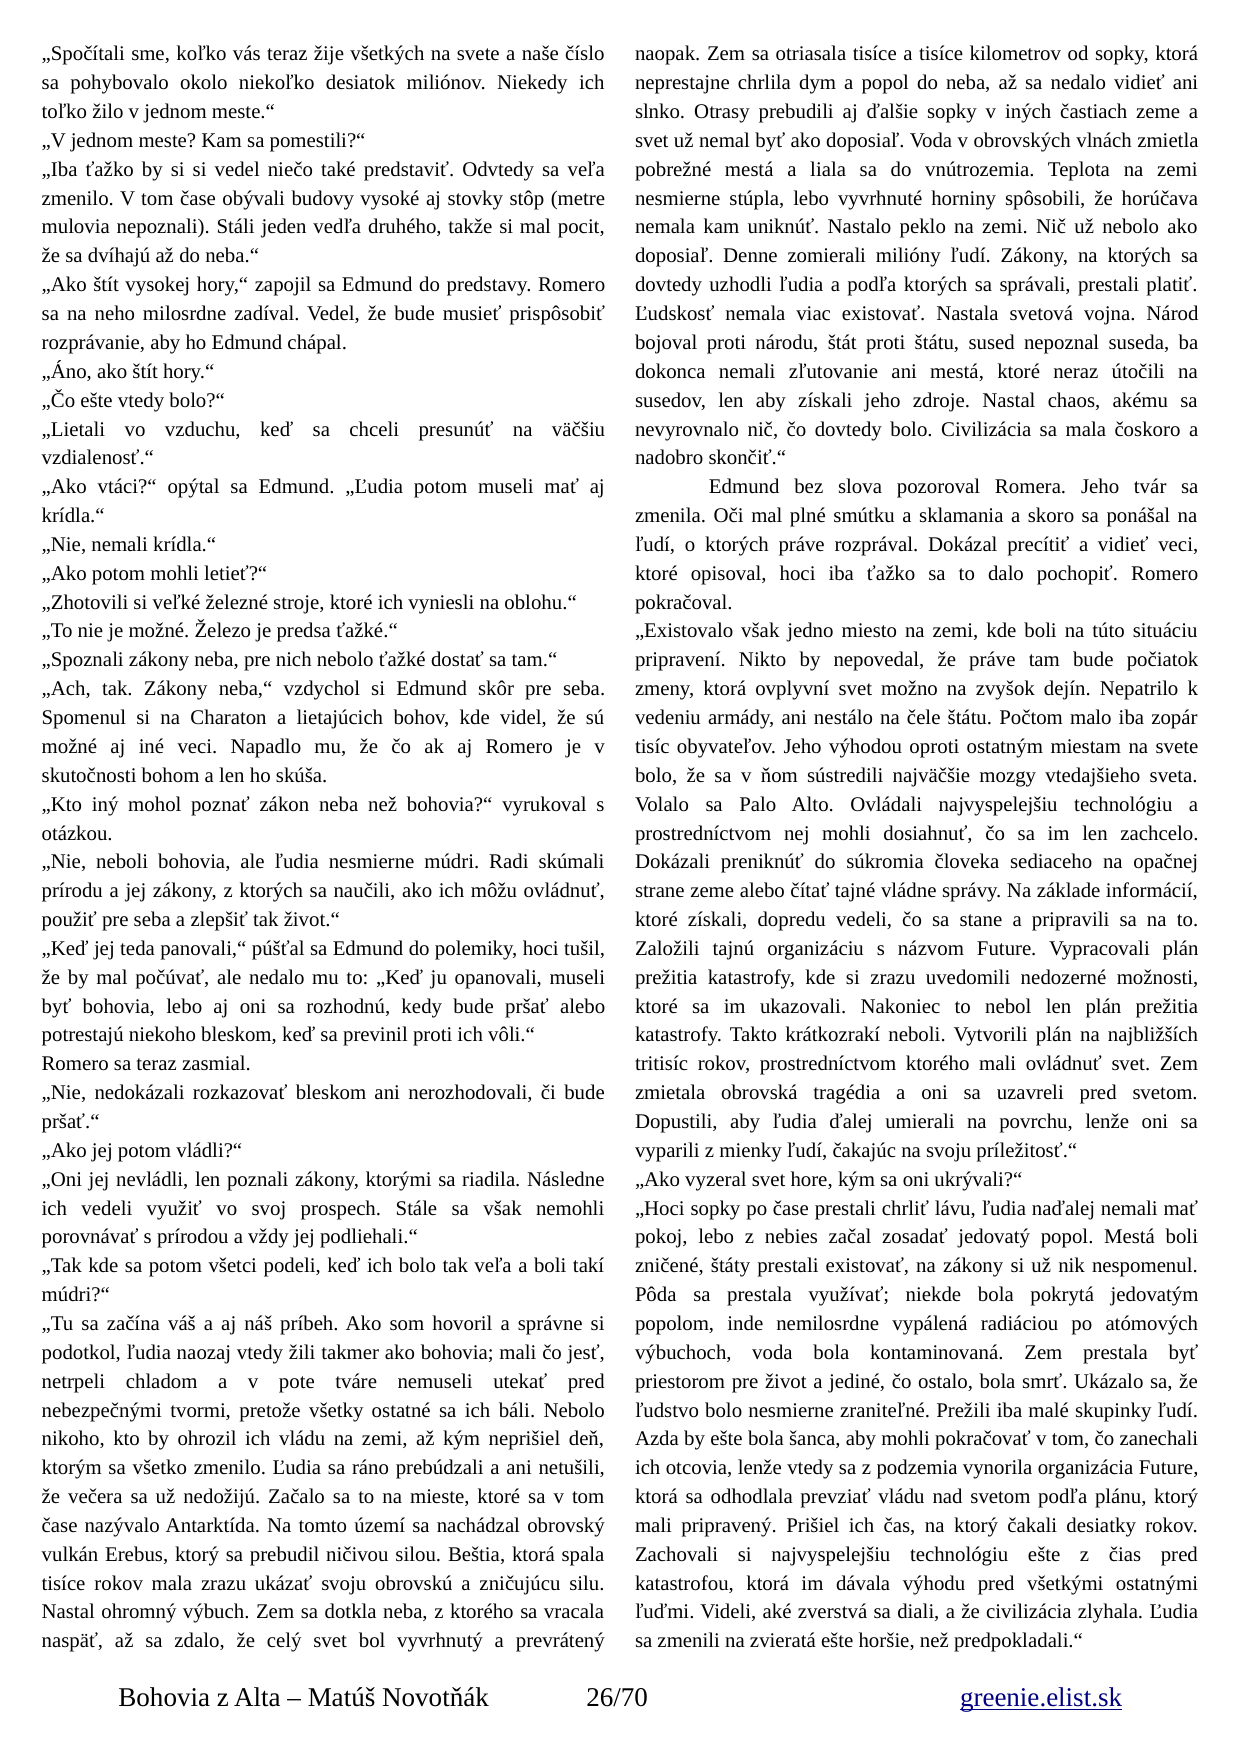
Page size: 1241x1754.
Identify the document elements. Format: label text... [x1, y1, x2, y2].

text „Áno, ako štít hory.“ [41, 359, 605, 383]
text „Ako jej potom vládli?“ [41, 1138, 605, 1162]
text „Ako vtáci?“ opýtal sa Edmund. „Ľudia potom museli mať aj krídla.“ [41, 474, 605, 527]
text Romero sa teraz zasmial. [41, 1051, 605, 1075]
text Edmund bez slova pozoroval Romera. Jeho tvár sa zmenila. Oči mal plné smútku a sklamania a skoro sa ponášal na ľudí, o ktorých práve rozprával. Dokázal precítiť a vidieť veci, ktoré opisoval, hoci iba ťažko sa to dalo pochopiť. Romero pokračoval. [635, 474, 1199, 614]
text „Nie, neboli bohovia, ale ľudia nesmierne múdri. Radi skúmali prírodu a jej zákony, z ktorých sa naučili, ako ich môžu ovládnuť, použiť pre seba a zlepšiť tak život.“ [41, 849, 605, 931]
text „Iba ťažko by si si vedel niečo také predstaviť. Odvtedy sa veľa zmenilo. V tom čase obývali budovy vysoké aj stovky stôp (metre mulovia nepoznali). Stáli jeden vedľa druhého, takže si mal pocit, že sa dvíhajú až do neba.“ [41, 157, 605, 267]
text „Tak kde sa potom všetci podeli, keď ich bolo tak veľa a boli takí múdri?“ [41, 1253, 605, 1306]
text „Ako vyzeral svet hore, kým sa oni ukrývali?“ [635, 1167, 1199, 1191]
text naopak. Zem sa otriasala tisíce a tisíce kilometrov od sopky, ktorá neprestajne chrlila dym a popol do neba, až sa nedalo vidieť ani slnko. Otrasy prebudili aj ďalšie sopky v iných častiach zeme a svet už nemal byť ako doposiaľ. Voda v obrovských vlnách zmietla pobrežné mestá a liala sa do vnútrozemia. Teplota na zemi nesmierne stúpla, lebo vyvrhnuté horniny spôsobili, že horúčava nemala kam uniknúť. Nastalo peklo na zemi. Nič už nebolo ako doposiaľ. Denne zomierali milióny ľudí. Zákony, na ktorých sa dovtedy uzhodli ľudia a podľa ktorých sa správali, prestali platiť. Ľudskosť nemala viac existovať. Nastala svetová vojna. Národ bojoval proti národu, štát proti štátu, sused nepoznal suseda, ba dokonca nemali zľutovanie ani mestá, ktoré neraz útočili na susedov, len aby získali jeho zdroje. Nastal chaos, akému sa nevyrovnalo nič, čo dovtedy bolo. Civilizácia sa mala čoskoro a nadobro skončiť.“ [635, 41, 1199, 469]
text „Ach, tak. Zákony neba,“ vzdychol si Edmund skôr pre seba. Spomenul si na Charaton a lietajúcich bohov, kde videl, že sú možné aj iné veci. Napadlo mu, že čo ak aj Romero je v skutočnosti bohom a len ho skúša. [41, 676, 605, 787]
text „Tu sa začína váš a aj náš príbeh. Ako som hovoril a správne si podotkol, ľudia naozaj vtedy žili takmer ako bohovia; mali čo jesť, netrpeli chladom a v pote tváre nemuseli utekať pred nebezpečnými tvormi, pretože všetky ostatné sa ich báli. Nebolo nikoho, kto by ohrozil ich vládu na zemi, až kým neprišiel deň, ktorým sa všetko zmenilo. Ľudia sa ráno prebúdzali a ani netušili, že večera sa už nedožijú. Začalo sa to na mieste, ktoré sa v tom čase nazývalo Antarktída. Na tomto území sa nachádzal obrovský vulkán Erebus, ktorý sa prebudil ničivou silou. Beštia, ktorá spala tisíce rokov mala zrazu ukázať svoju obrovskú a zničujúcu silu. Nastal ohromný výbuch. Zem sa dotkla neba, z ktorého sa vracala naspäť, až sa zdalo, že celý svet bol vyvrhnutý a prevrátený [41, 1311, 605, 1652]
text „Zhotovili si veľké železné stroje, ktoré ich vyniesli na oblohu.“ [41, 589, 605, 614]
text „V jednom meste? Kam sa pomestili?“ [41, 128, 605, 152]
text „Lietali vo vzduchu, keď sa chceli presunúť na väčšiu vzdialenosť.“ [41, 416, 605, 469]
text „Ako štít vysokej hory,“ zapojil sa Edmund do predstavy. Romero sa na neho milosrdne zadíval. Vedel, že bude musieť prispôsobiť rozprávanie, aby ho Edmund chápal. [41, 272, 605, 354]
text „Nie, nedokázali rozkazovať bleskom ani nerozhodovali, či bude pršať.“ [41, 1080, 605, 1133]
text „Oni jej nevládli, len poznali zákony, ktorými sa riadila. Následne ich vedeli využiť vo svoj prospech. Stále sa však nemohli porovnávať s prírodou a vždy jej podliehali.“ [41, 1167, 605, 1248]
text „Nie, nemali krídla.“ [41, 532, 605, 556]
text „Hoci sopky po čase prestali chrliť lávu, ľudia naďalej nemali mať pokoj, lebo z nebies začal zosadať jedovatý popol. Mestá boli zničené, štáty prestali existovať, na zákony si už nik nespomenul. Pôda sa prestala využívať; niekde bola pokrytá jedovatým popolom, inde nemilosrdne vypálená radiáciou po atómových výbuchoch, voda bola kontaminovaná. Zem prestala byť priestorom pre život a jediné, čo ostalo, bola smrť. Ukázalo sa, že ľudstvo bolo nesmierne zraniteľné. Prežili iba malé skupinky ľudí. Azda by ešte bola šanca, aby mohli pokračovať v tom, čo zanechali ich otcovia, lenže vtedy sa z podzemia vynorila organizácia Future, ktorá sa odhodlala prevziať vládu nad svetom podľa plánu, ktorý mali pripravený. Prišiel ich čas, na ktorý čakali desiatky rokov. Zachovali si najvyspelejšiu technológiu ešte z čias pred katastrofou, ktorá im dávala výhodu pred všetkými ostatnými ľuďmi. Videli, aké zverstvá sa diali, a že civilizácia zlyhala. Ľudia sa zmenili na zvieratá ešte horšie, než predpokladali.“ [635, 1196, 1199, 1652]
text „Spočítali sme, koľko vás teraz žije všetkých na svete a naše číslo sa pohybovalo okolo niekoľko desiatok miliónov. Niekedy ich toľko žilo v jednom meste.“ [41, 41, 605, 123]
text „Spoznali zákony neba, pre nich nebolo ťažké dostať sa tam.“ [41, 647, 605, 671]
text „Čo ešte vtedy bolo?“ [41, 388, 605, 412]
text „To nie je možné. Železo je predsa ťažké.“ [41, 618, 605, 642]
text „Ako potom mohli letieť?“ [41, 561, 605, 585]
text „Kto iný mohol poznať zákon neba než bohovia?“ vyrukoval s otázkou. [41, 792, 605, 844]
text „Existovalo však jedno miesto na zemi, kde boli na túto situáciu pripravení. Nikto by nepovedal, že práve tam bude počiatok zmeny, ktorá ovplyvní svet možno na zvyšok dejín. Nepatrilo k vedeniu armády, ani nestálo na čele štátu. Počtom malo iba zopár tisíc obyvateľov. Jeho výhodou oproti ostatným miestam na svete bolo, že sa v ňom sústredili najväčšie mozgy vtedajšieho sveta. Volalo sa Palo Alto. Ovládali najvyspelejšiu technológiu a prostredníctvom nej mohli dosiahnuť, čo sa im len zachcelo. Dokázali preniknúť do súkromia človeka sediaceho na opačnej strane zeme alebo čítať tajné vládne správy. Na základe informácií, ktoré získali, dopredu vedeli, čo sa stane a pripravili sa na to. Založili tajnú organizáciu s názvom Future. Vypracovali plán prežitia katastrofy, kde si zrazu uvedomili nedozerné možnosti, ktoré sa im ukazovali. Nakoniec to nebol len plán prežitia katastrofy. Takto krátkozrakí neboli. Vytvorili plán na najbližších tritisíc rokov, prostredníctvom ktorého mali ovládnuť svet. Zem zmietala obrovská tragédia a oni sa uzavreli pred svetom. Dopustili, aby ľudia ďalej umierali na povrchu, lenže oni sa vyparili z mienky ľudí, čakajúc na svoju príležitosť.“ [635, 618, 1199, 1162]
text „Keď jej teda panovali,“ púšťal sa Edmund do polemiky, hoci tušil, že by mal počúvať, ale nedalo mu to: „Keď ju opanovali, museli byť bohovia, lebo aj oni sa rozhodnú, kedy bude pršať alebo potrestajú niekoho bleskom, keď sa previnil proti ich vôli.“ [41, 936, 605, 1046]
